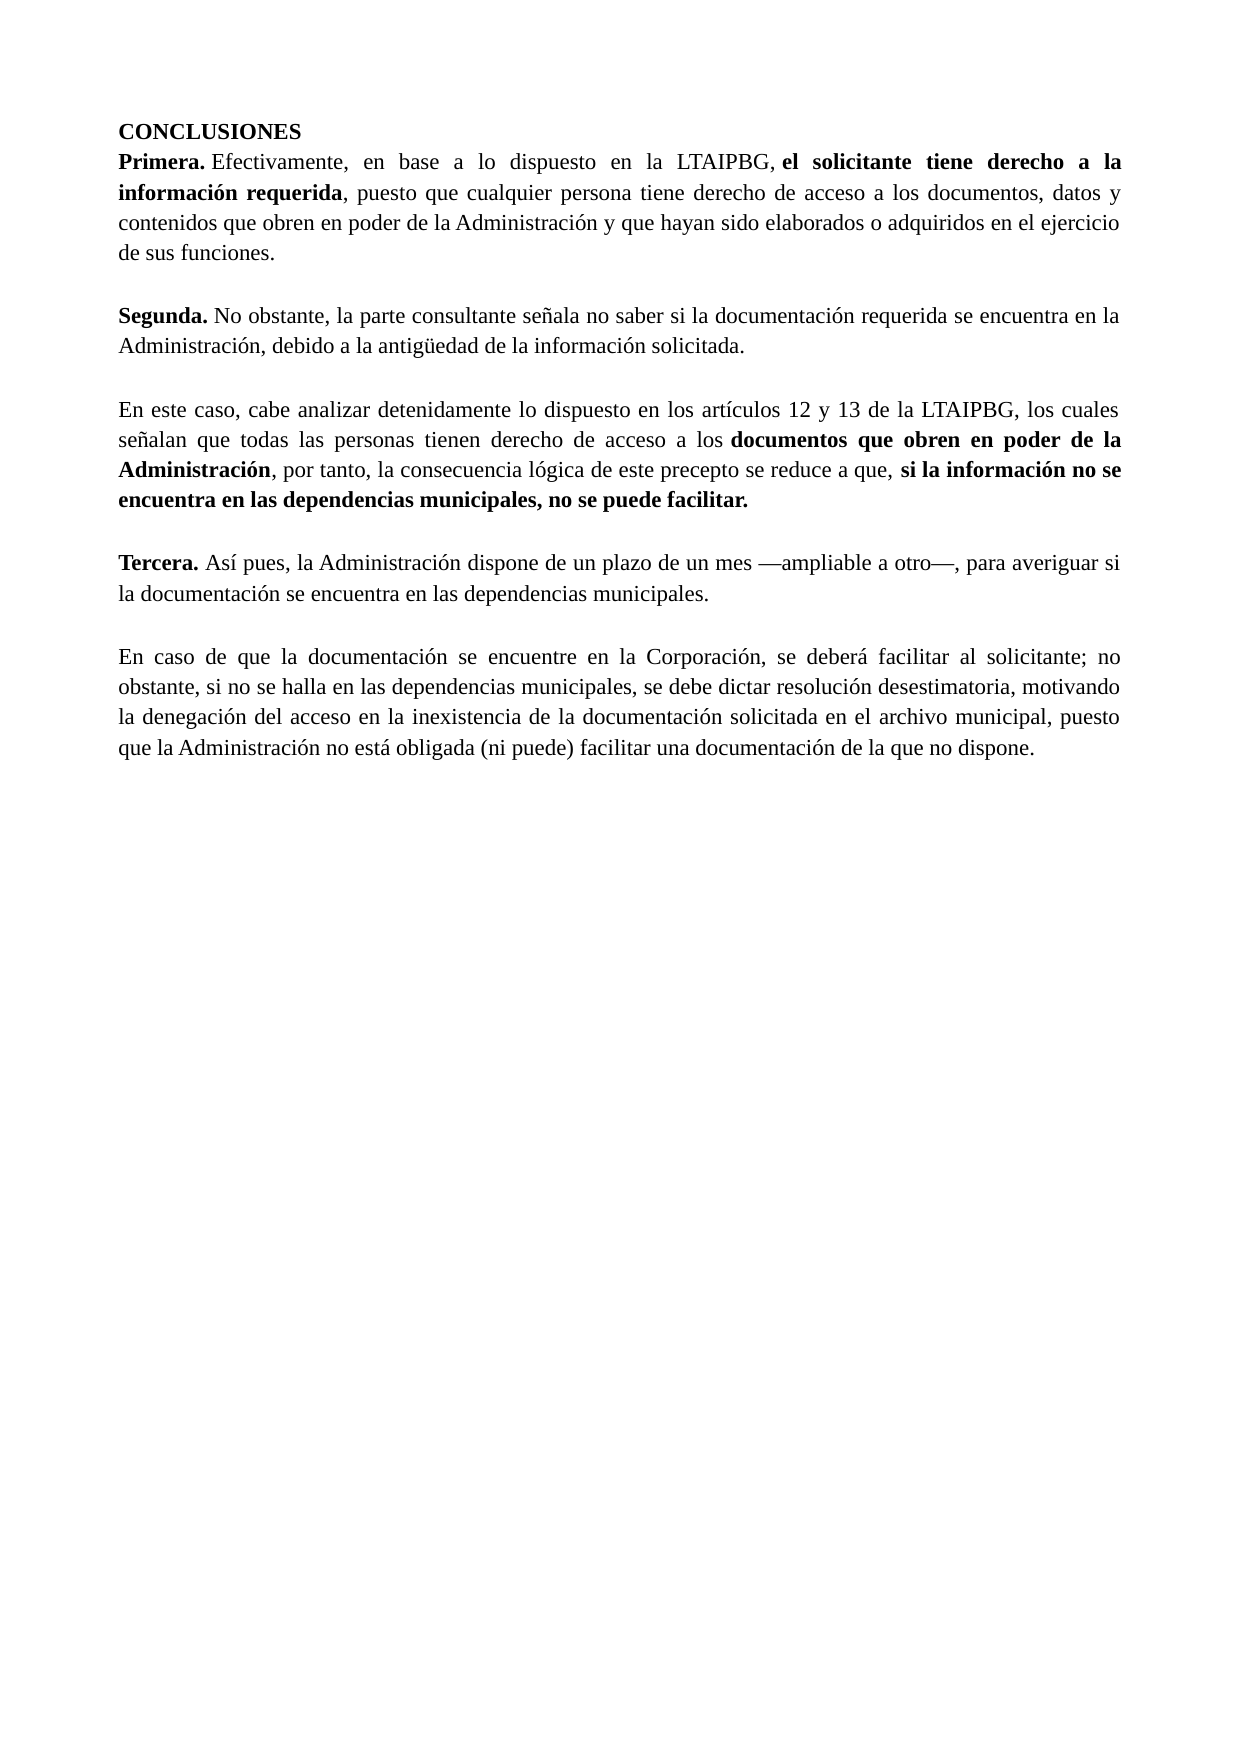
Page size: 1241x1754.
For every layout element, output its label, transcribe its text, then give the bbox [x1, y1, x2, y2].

text En caso de que la documentación se encuentre en la Corporación, se deberá facilitar al solicitante; no obstante, si no se halla en las dependencias municipales, se debe dictar resolución desestimatoria, motivando la denegación del acceso en la inexistencia de la documentación solicitada en el archivo municipal, puesto que la Administración no está obligada (ni puede) facilitar una documentación de la que no dispone. [118, 643, 1122, 760]
text Tercera. Así pues, la Administración dispone de un plazo de un mes —ampliable a otro—, para averiguar si la documentación se encuentra en las dependencias municipales. [118, 549, 1122, 606]
text En este caso, cabe analizar detenidamente lo dispuesto en los artículos 12 y 13 de la LTAIPBG, los cuales señalan que todas las personas tienen derecho de acceso a los documentos que obren en poder de la Administración, por tanto, la consecuencia lógica de este precepto se reduce a que, si la información no se encuentra en las dependencias municipales, no se puede facilitar. [118, 396, 1122, 513]
text Segunda. No obstante, la parte consultante señala no saber si la documentación requerida se encuentra en la Administración, debido a la antigüedad de la información solicitada. [118, 302, 1122, 359]
text Primera. Efectivamente, en base a lo dispuesto en la LTAIPBG, el solicitante tiene derecho a la información requerida, puesto que cualquier persona tiene derecho de acceso a los documentos, datos y contenidos que obren en poder de la Administración y que hayan sido elaborados o adquiridos en el ejercicio de sus funciones. [118, 148, 1122, 265]
text CONCLUSIONES [118, 118, 1122, 144]
